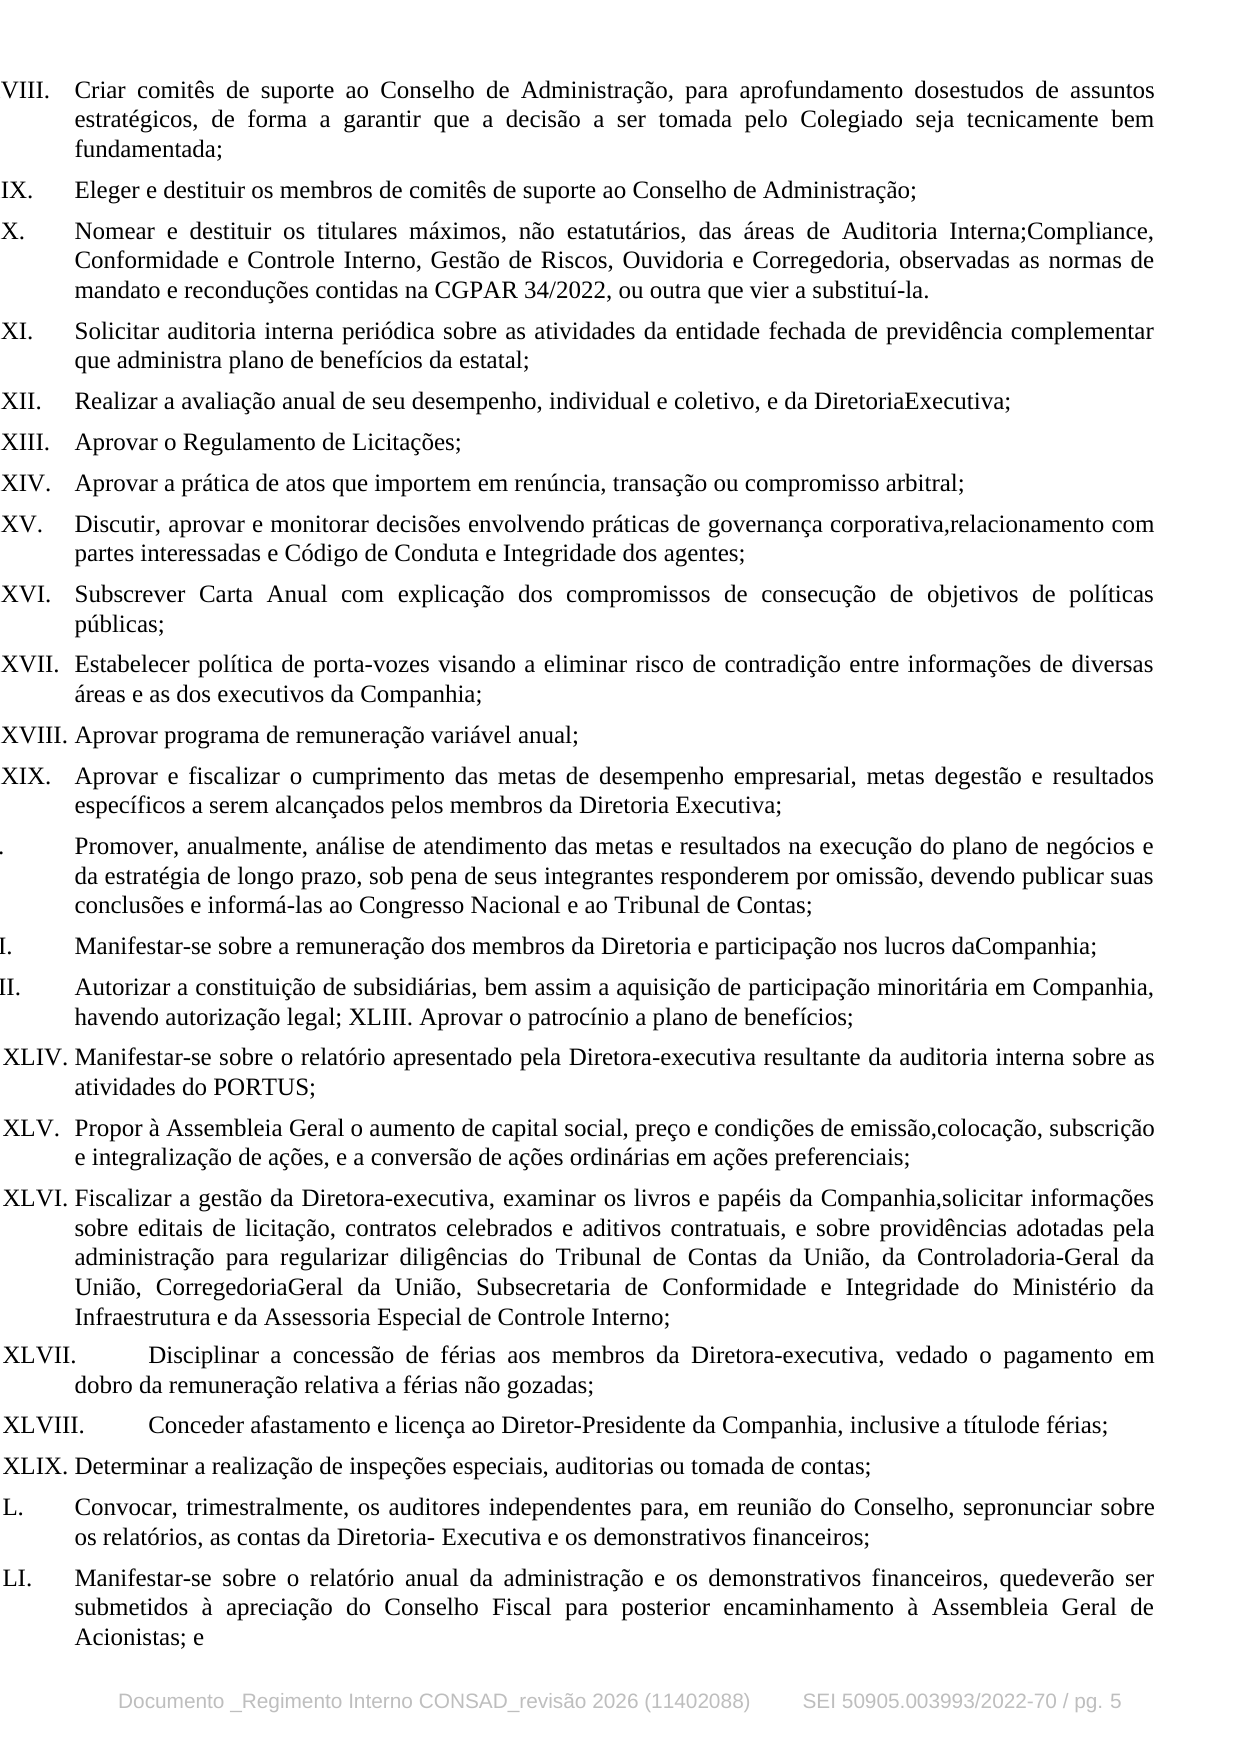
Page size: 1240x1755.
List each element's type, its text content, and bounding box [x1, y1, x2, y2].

list Autorizar a constituição de subsidiárias, bem assim a aquisição de participação minoritária em Companhia, havendo autorização legal; XLIII. Aprovar o patrocínio a plano de benefícios; [0, 972, 1156, 1030]
list Promover, anualmente, análise de atendimento das metas e resultados na execução do plano de negócios e da estratégia de longo prazo, sob pena de seus integrantes responderem por omissão, devendo publicar suas conclusões e informá-las ao Congresso Nacional e ao Tribunal de Contas; [0, 831, 1156, 919]
list Criar comitês de suporte ao Conselho de Administração, para aprofundamento dosestudos de assuntos estratégicos, de forma a garantir que a decisão a ser tomada pelo Colegiado seja tecnicamente bem fundamentada; [0, 75, 1156, 163]
list Solicitar auditoria interna periódica sobre as atividades da entidade fechada de previdência complementar que administra plano de benefícios da estatal; [0, 316, 1156, 374]
list Realizar a avaliação anual de seu desempenho, individual e coletivo, e da DiretoriaExecutiva; [0, 386, 1156, 415]
list Aprovar programa de remuneração variável anual; [0, 720, 1156, 749]
list Manifestar-se sobre a remuneração dos membros da Diretoria e participação nos lucros daCompanhia; [0, 931, 1156, 960]
list Aprovar e fiscalizar o cumprimento das metas de desempenho empresarial, metas degestão e resultados específicos a serem alcançados pelos membros da Diretoria Executiva; [0, 761, 1156, 819]
list Manifestar-se sobre o relatório apresentado pela Diretora-executiva resultante da auditoria interna sobre as atividades do PORTUS; [2, 1042, 1156, 1101]
list Aprovar a prática de atos que importem em renúncia, transação ou compromisso arbitral; [0, 468, 1156, 497]
list Convocar, trimestralmente, os auditores independentes para, em reunião do Conselho, sepronunciar sobre os relatórios, as contas da Diretoria- Executiva e os demonstrativos financeiros; [2, 1492, 1156, 1551]
list Eleger e destituir os membros de comitês de suporte ao Conselho de Administração; [0, 175, 1156, 204]
list Determinar a realização de inspeções especiais, auditorias ou tomada de contas; [2, 1451, 1156, 1480]
list Estabelecer política de porta-vozes visando a eliminar risco de contradição entre informações de diversas áreas e as dos executivos da Companhia; [0, 649, 1156, 708]
list Propor à Assembleia Geral o aumento de capital social, preço e condições de emissão,colocação, subscrição e integralização de ações, e a conversão de ações ordinárias em ações preferenciais; [2, 1113, 1156, 1171]
list Manifestar-se sobre o relatório anual da administração e os demonstrativos financeiros, quedeverão ser submetidos à apreciação do Conselho Fiscal para posterior encaminhamento à Assembleia Geral de Acionistas; e [2, 1563, 1156, 1651]
list Fiscalizar a gestão da Diretora-executiva, examinar os livros e papéis da Companhia,solicitar informações sobre editais de licitação, contratos celebrados e aditivos contratuais, e sobre providências adotadas pela administração para regularizar diligências do Tribunal de Contas da União, da Controladoria-Geral da União, CorregedoriaGeral da União, Subsecretaria de Conformidade e Integridade do Ministério da Infraestrutura e da Assessoria Especial de Controle Interno; [2, 1183, 1156, 1330]
list Disciplinar a concessão de férias aos membros da Diretora-executiva, vedado o pagamento em dobro da remuneração relativa a férias não gozadas; [2, 1340, 1156, 1398]
list Conceder afastamento e licença ao Diretor-Presidente da Companhia, inclusive a títulode férias; [2, 1411, 1156, 1439]
list Nomear e destituir os titulares máximos, não estatutários, das áreas de Auditoria Interna;Compliance, Conformidade e Controle Interno, Gestão de Riscos, Ouvidoria e Corregedoria, observadas as normas de mandato e reconduções contidas na CGPAR 34/2022, ou outra que vier a substituí-la. [0, 216, 1156, 304]
list Subscrever Carta Anual com explicação dos compromissos de consecução de objetivos de políticas públicas; [0, 579, 1156, 637]
list Discutir, aprovar e monitorar decisões envolvendo práticas de governança corporativa,relacionamento com partes interessadas e Código de Conduta e Integridade dos agentes; [0, 509, 1156, 567]
list Aprovar o Regulamento de Licitações; [0, 427, 1156, 456]
